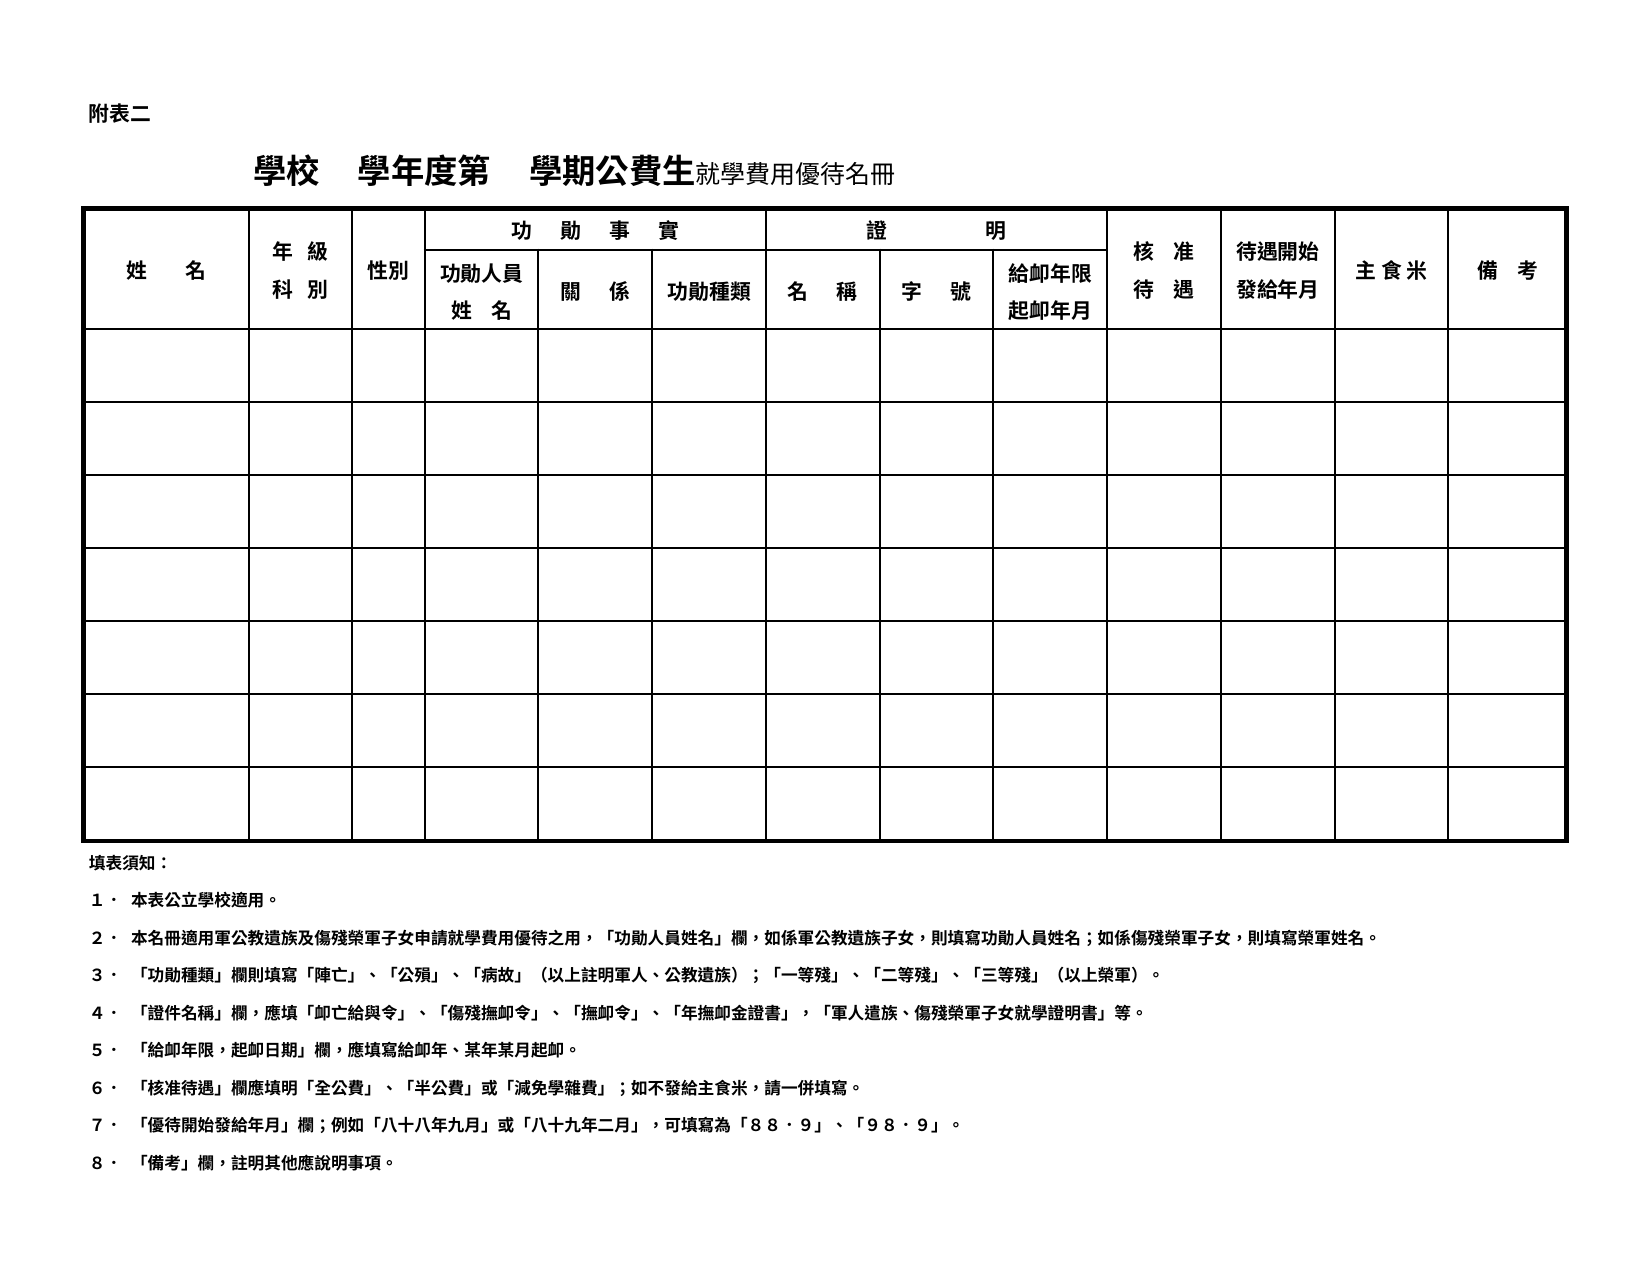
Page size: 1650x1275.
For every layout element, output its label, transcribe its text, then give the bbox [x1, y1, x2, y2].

table_cell [86, 330, 248, 401]
table_cell [1108, 330, 1220, 401]
table_cell [426, 476, 537, 547]
table_header 證 明 [767, 211, 1106, 248]
table_cell [250, 476, 351, 547]
table_cell [250, 622, 351, 693]
table_header 功 勛 事 實 [426, 211, 765, 248]
table_cell [539, 549, 651, 620]
table_cell [86, 622, 248, 693]
table_cell [539, 403, 651, 474]
table_cell [994, 549, 1106, 620]
table_cell [653, 330, 765, 401]
text 填表須知： [89, 843, 1561, 881]
table_cell [994, 403, 1106, 474]
table_cell [767, 330, 879, 401]
table_cell [653, 622, 765, 693]
table_cell [86, 403, 248, 474]
table_cell [767, 476, 879, 547]
table_cell [353, 476, 424, 547]
table_cell 字 號 [881, 251, 992, 328]
table_cell [767, 622, 879, 693]
table_cell [653, 768, 765, 838]
table_cell [250, 695, 351, 766]
text 附表二 [89, 94, 1561, 131]
table_header 核 准 待 遇 [1108, 211, 1220, 328]
table_cell [1108, 403, 1220, 474]
table_cell [994, 695, 1106, 766]
table_cell 關 係 [539, 251, 651, 328]
table_cell [994, 476, 1106, 547]
table_cell [539, 695, 651, 766]
table_cell [1222, 768, 1334, 838]
list 本名冊適用軍公教遺族及傷殘榮軍子女申請就學費用優待之用，「功勛人員姓名」欄，如係軍公教遺族子女，則填寫功勛人員姓名；如係傷殘榮軍子女，則填寫榮軍姓名。 [89, 918, 1561, 956]
table_cell [539, 330, 651, 401]
list 本表公立學校適用。 [89, 881, 1561, 918]
table_cell [539, 476, 651, 547]
table_cell [1449, 330, 1564, 401]
table_cell [539, 622, 651, 693]
table_cell [86, 476, 248, 547]
table_cell [86, 768, 248, 838]
table_cell [653, 549, 765, 620]
table_cell [426, 695, 537, 766]
table_cell [86, 695, 248, 766]
table_cell [426, 330, 537, 401]
table_cell [881, 330, 992, 401]
table_cell [1336, 622, 1447, 693]
table_cell [1336, 768, 1447, 838]
table_cell [1108, 622, 1220, 693]
table_cell [1108, 768, 1220, 838]
table_cell [881, 695, 992, 766]
table_cell [767, 549, 879, 620]
table_cell [767, 695, 879, 766]
table_cell [539, 768, 651, 838]
table_cell [1449, 549, 1564, 620]
table_cell [1336, 476, 1447, 547]
table_cell [353, 549, 424, 620]
table_cell [1336, 403, 1447, 474]
table_cell [881, 476, 992, 547]
table_cell [426, 622, 537, 693]
table_cell [426, 403, 537, 474]
table_cell [994, 622, 1106, 693]
table_cell [1222, 403, 1334, 474]
table_cell [1222, 622, 1334, 693]
list 「優待開始發給年月」欄；例如「八十八年九月」或「八十九年二月」，可填寫為「８８．９」、「９８．９」。 [89, 1106, 1561, 1143]
table_cell [250, 330, 351, 401]
table_cell [1222, 330, 1334, 401]
table_header 性別 [353, 211, 424, 328]
table_cell [1222, 695, 1334, 766]
list 「備考」欄，註明其他應說明事項。 [89, 1143, 1561, 1181]
table_cell [1449, 403, 1564, 474]
table_cell [426, 549, 537, 620]
table_cell 功勛人員 姓 名 [426, 251, 537, 328]
table_cell [1108, 549, 1220, 620]
table_cell [881, 549, 992, 620]
table_cell [1449, 695, 1564, 766]
table_cell [353, 768, 424, 838]
table_header 備 考 [1449, 211, 1564, 328]
table_cell [1336, 695, 1447, 766]
table_cell [881, 622, 992, 693]
table_header 年 級 科 別 [250, 211, 351, 328]
table_cell [353, 330, 424, 401]
table_cell [1336, 330, 1447, 401]
table_cell [353, 622, 424, 693]
table_cell [426, 768, 537, 838]
table_cell 功勛種類 [653, 251, 765, 328]
table_cell [881, 768, 992, 838]
table_cell [250, 403, 351, 474]
table_cell [1222, 476, 1334, 547]
table_cell [86, 549, 248, 620]
table_cell [1108, 695, 1220, 766]
table_cell [250, 768, 351, 838]
table_cell [1222, 549, 1334, 620]
table_cell [1449, 768, 1564, 838]
table_cell [1108, 476, 1220, 547]
table_cell [1449, 622, 1564, 693]
table_cell [653, 403, 765, 474]
table_cell [994, 330, 1106, 401]
text 學校 學年度第 學期公費生就學費用優待名冊 [89, 131, 1561, 206]
table_cell [353, 403, 424, 474]
table_cell [653, 476, 765, 547]
table_cell [881, 403, 992, 474]
table_cell [250, 549, 351, 620]
table_cell [767, 403, 879, 474]
table_cell [653, 695, 765, 766]
table_cell [994, 768, 1106, 838]
list 「核准待遇」欄應填明「全公費」、「半公費」或「減免學雜費」；如不發給主食米，請一併填寫。 [89, 1068, 1561, 1106]
table_cell [767, 768, 879, 838]
table_cell [1449, 476, 1564, 547]
table_cell [353, 695, 424, 766]
list 「給卹年限，起卹日期」欄，應填寫給卹年、某年某月起卹。 [89, 1031, 1561, 1068]
table_cell 給卹年限 起卹年月 [994, 251, 1106, 328]
table_header 姓 名 [86, 211, 248, 328]
list 「證件名稱」欄，應填「卹亡給與令」、「傷殘撫卹令」、「撫卹令」、「年撫卹金證書」，「軍人遣族、傷殘榮軍子女就學證明書」等。 [89, 993, 1561, 1031]
table_cell 名 稱 [767, 251, 879, 328]
table_cell [1336, 549, 1447, 620]
table_header 待遇開始 發給年月 [1222, 211, 1334, 328]
table_header 主 食 米 [1336, 211, 1447, 328]
list 「功勛種類」欄則填寫「陣亡」、「公殞」、「病故」（以上註明軍人、公教遺族）；「一等殘」、「二等殘」、「三等殘」（以上榮軍）。 [89, 956, 1561, 993]
